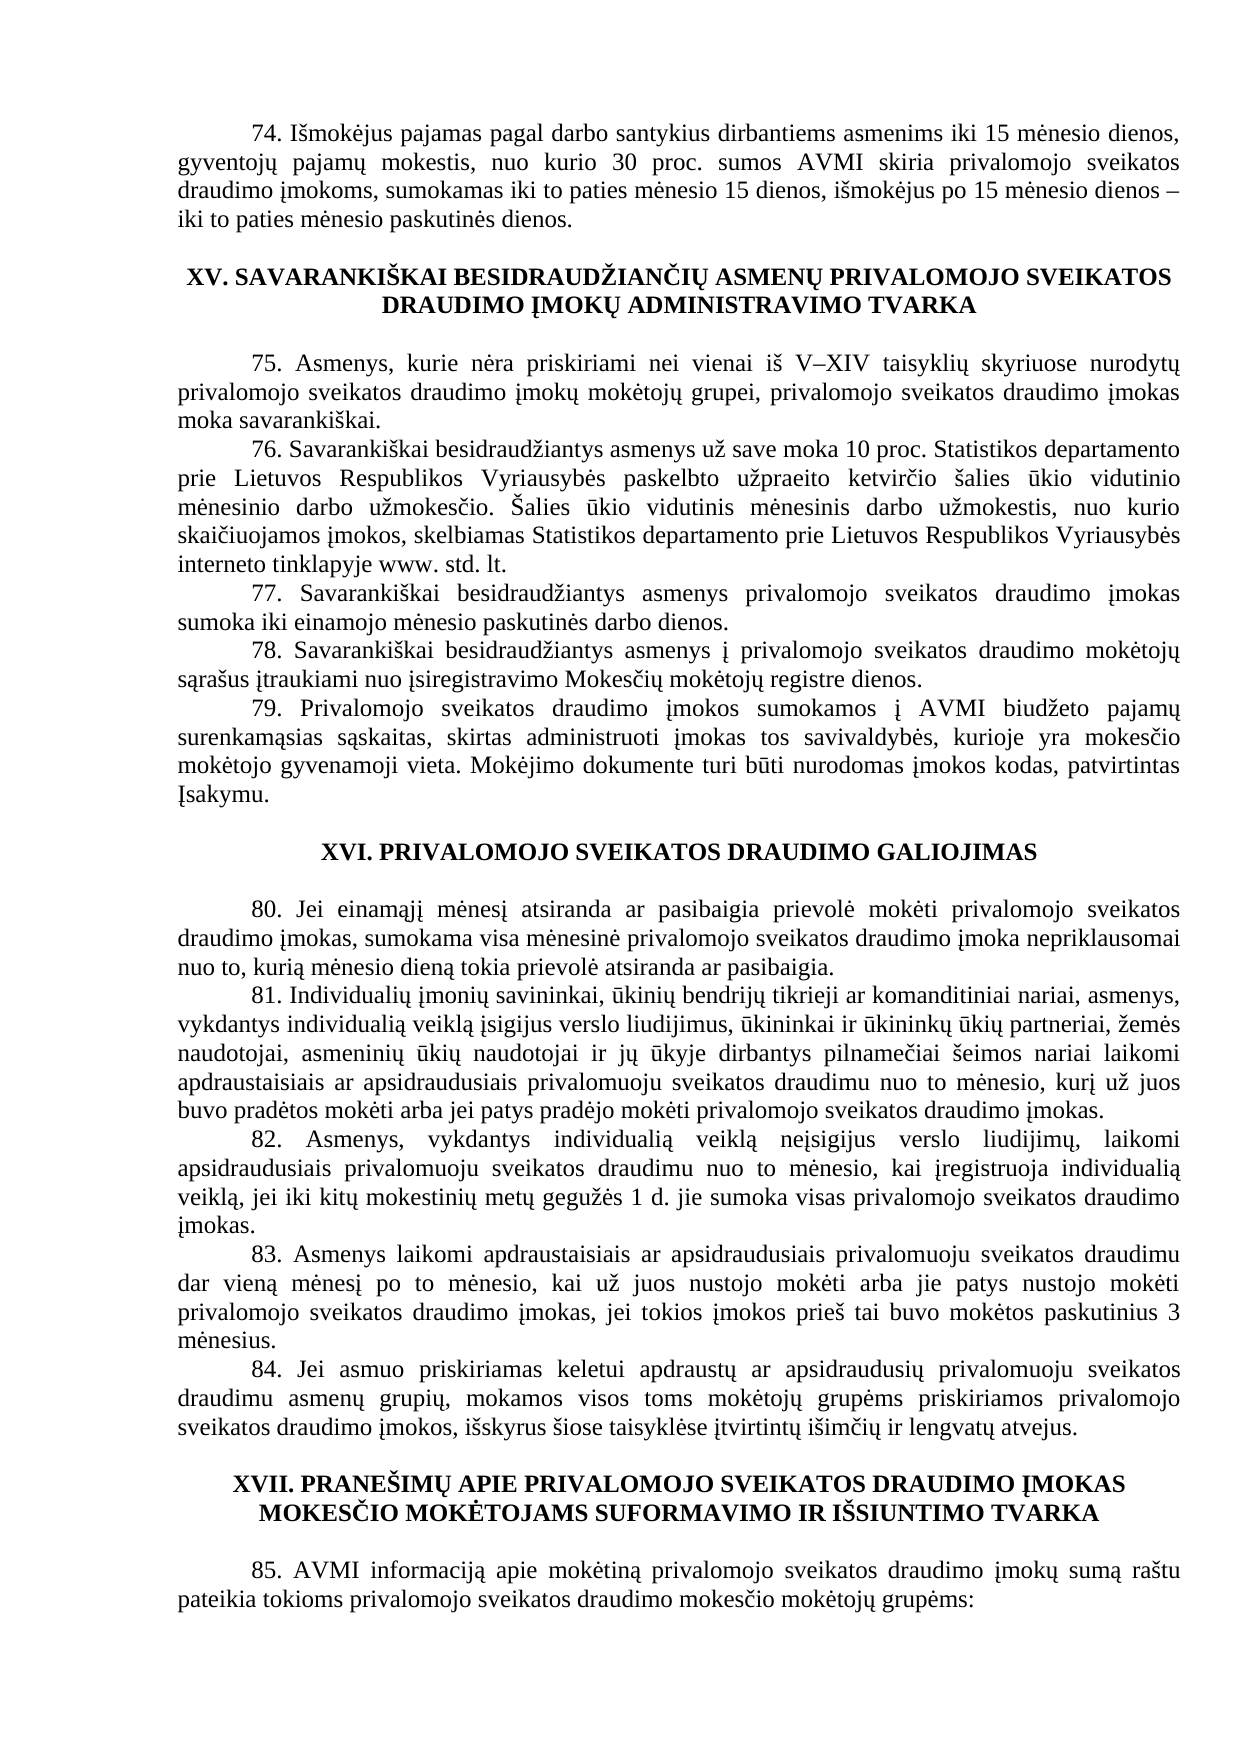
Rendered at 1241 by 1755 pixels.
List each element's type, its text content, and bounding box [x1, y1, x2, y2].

text 76. Savarankiškai besidraudžiantys asmenys už save moka 10 proc. Statistikos departamento prie Lietuvos Respublikos Vyriausybės paskelbto užpraeito ketvirčio šalies ūkio vidutinio mėnesinio darbo užmokesčio. Šalies ūkio vidutinis mėnesinis darbo užmokestis, nuo kurio skaičiuojamos įmokos, skelbiamas Statistikos departamento prie Lietuvos Respublikos Vyriausybės interneto tinklapyje www. std. lt. [177, 434, 1181, 578]
text 80. Jei einamąjį mėnesį atsiranda ar pasibaigia prievolė mokėti privalomojo sveikatos draudimo įmokas, sumokama visa mėnesinė privalomojo sveikatos draudimo įmoka nepriklausomai nuo to, kurią mėnesio dieną tokia prievolė atsiranda ar pasibaigia. [177, 894, 1181, 981]
text 81. Individualių įmonių savininkai, ūkinių bendrijų tikrieji ar komanditiniai nariai, asmenys, vykdantys individualią veiklą įsigijus verslo liudijimus, ūkininkai ir ūkininkų ūkių partneriai, žemės naudotojai, asmeninių ūkių naudotojai ir jų ūkyje dirbantys pilnamečiai šeimos nariai laikomi apdraustaisiais ar apsidraudusiais privalomuoju sveikatos draudimu nuo to mėnesio, kurį už juos buvo pradėtos mokėti arba jei patys pradėjo mokėti privalomojo sveikatos draudimo įmokas. [177, 981, 1181, 1124]
text 82. Asmenys, vykdantys individualią veiklą neįsigijus verslo liudijimų, laikomi apsidraudusiais privalomuoju sveikatos draudimu nuo to mėnesio, kai įregistruoja individualią veiklą, jei iki kitų mokestinių metų gegužės 1 d. jie sumoka visas privalomojo sveikatos draudimo įmokas. [177, 1124, 1181, 1239]
text 85. AVMI informaciją apie mokėtiną privalomojo sveikatos draudimo įmokų sumą raštu pateikia tokioms privalomojo sveikatos draudimo mokesčio mokėtojų grupėms: [177, 1556, 1181, 1613]
text XV. SAVARANKIŠKAI BESIDRAUDŽIANČIŲ ASMENŲ PRIVALOMOJO SVEIKATOS DRAUDIMO ĮMOKŲ ADMINISTRAVIMO TVARKA [177, 262, 1181, 319]
text 77. Savarankiškai besidraudžiantys asmenys privalomojo sveikatos draudimo įmokas sumoka iki einamojo mėnesio paskutinės darbo dienos. [177, 578, 1181, 636]
text XVII. PRANEŠIMŲ APIE PRIVALOMOJO SVEIKATOS DRAUDIMO ĮMOKAS MOKESČIO MOKĖTOJAMS SUFORMAVIMO IR IŠSIUNTIMO TVARKA [177, 1469, 1181, 1527]
text 78. Savarankiškai besidraudžiantys asmenys į privalomojo sveikatos draudimo mokėtojų sąrašus įtraukiami nuo įsiregistravimo Mokesčių mokėtojų registre dienos. [177, 636, 1181, 693]
text 83. Asmenys laikomi apdraustaisiais ar apsidraudusiais privalomuoju sveikatos draudimu dar vieną mėnesį po to mėnesio, kai už juos nustojo mokėti arba jie patys nustojo mokėti privalomojo sveikatos draudimo įmokas, jei tokios įmokos prieš tai buvo mokėtos paskutinius 3 mėnesius. [177, 1239, 1181, 1354]
text 75. Asmenys, kurie nėra priskiriami nei vienai iš V–XIV taisyklių skyriuose nurodytų privalomojo sveikatos draudimo įmokų mokėtojų grupei, privalomojo sveikatos draudimo įmokas moka savarankiškai. [177, 348, 1181, 434]
text 74. Išmokėjus pajamas pagal darbo santykius dirbantiems asmenims iki 15 mėnesio dienos, gyventojų pajamų mokestis, nuo kurio 30 proc. sumos AVMI skiria privalomojo sveikatos draudimo įmokoms, sumokamas iki to paties mėnesio 15 dienos, išmokėjus po 15 mėnesio dienos – iki to paties mėnesio paskutinės dienos. [177, 118, 1181, 233]
text 84. Jei asmuo priskiriamas keletui apdraustų ar apsidraudusių privalomuoju sveikatos draudimu asmenų grupių, mokamos visos toms mokėtojų grupėms priskiriamos privalomojo sveikatos draudimo įmokos, išskyrus šiose taisyklėse įtvirtintų išimčių ir lengvatų atvejus. [177, 1354, 1181, 1441]
text 79. Privalomojo sveikatos draudimo įmokos sumokamos į AVMI biudžeto pajamų surenkamąsias sąskaitas, skirtas administruoti įmokas tos savivaldybės, kurioje yra mokesčio mokėtojo gyvenamoji vieta. Mokėjimo dokumente turi būti nurodomas įmokos kodas, patvirtintas Įsakymu. [177, 693, 1181, 808]
text XVI. PRIVALOMOJO SVEIKATOS DRAUDIMO GALIOJIMAS [177, 837, 1181, 866]
